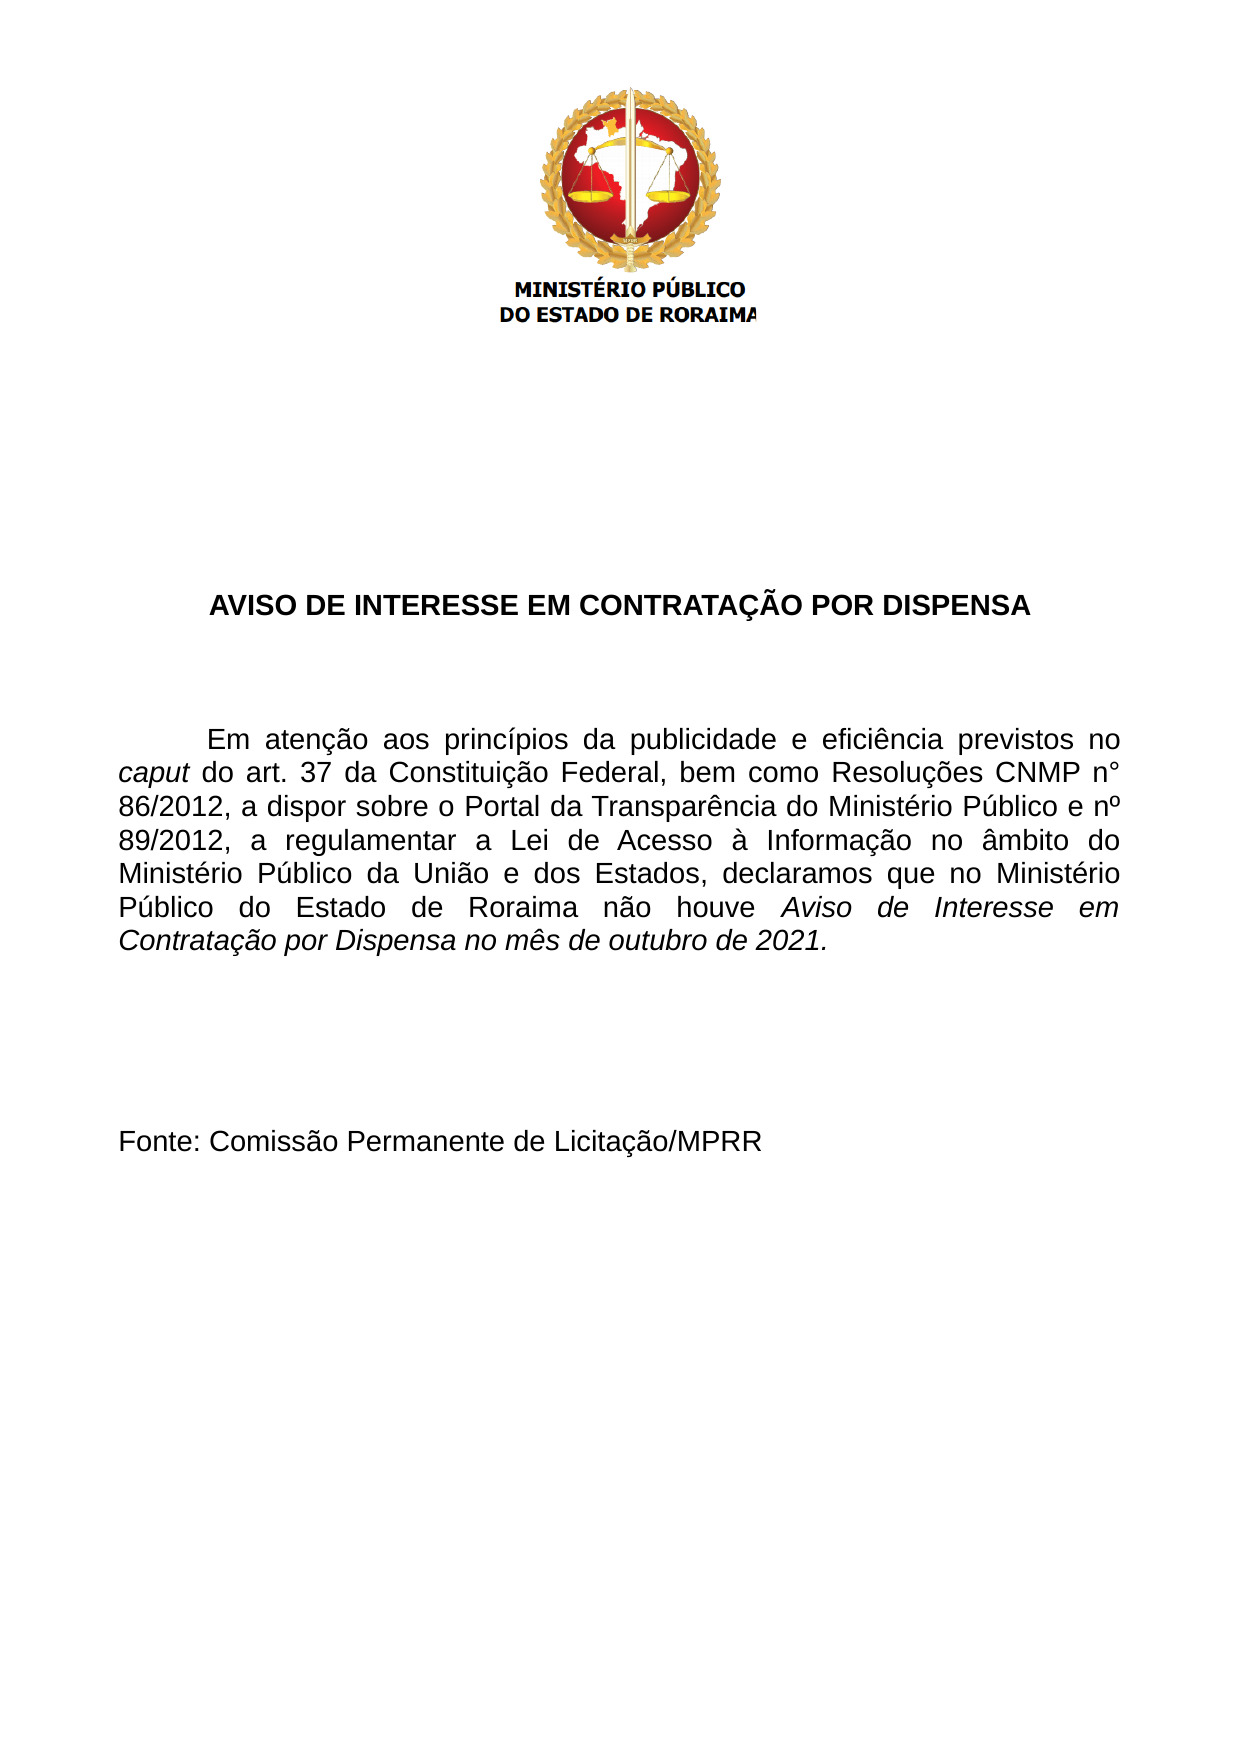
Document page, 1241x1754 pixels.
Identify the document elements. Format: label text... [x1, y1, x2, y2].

text Fonte: Comissão Permanente de Licitação/MPRR [118, 1124, 1122, 1158]
text AVISO DE INTERESSE EM CONTRATAÇÃO POR DISPENSA [118, 588, 1122, 621]
picture [492, 79, 757, 323]
text Em atenção aos princípios da publicidade e eficiência previstos no caput do art. 37 da Constituição Federal, bem como Resoluções CNMP n° 86/2012, a dispor sobre o Portal da Transparência do Ministério Público e nº 89/2012, a regulamentar a Lei de Acesso à Informação no âmbito do Ministério Público da União e dos Estados, declaramos que no Ministério Público do Estado de Roraima não houve Aviso de Interesse em Contratação por Dispensa no mês de outubro de 2021. [118, 722, 1122, 957]
